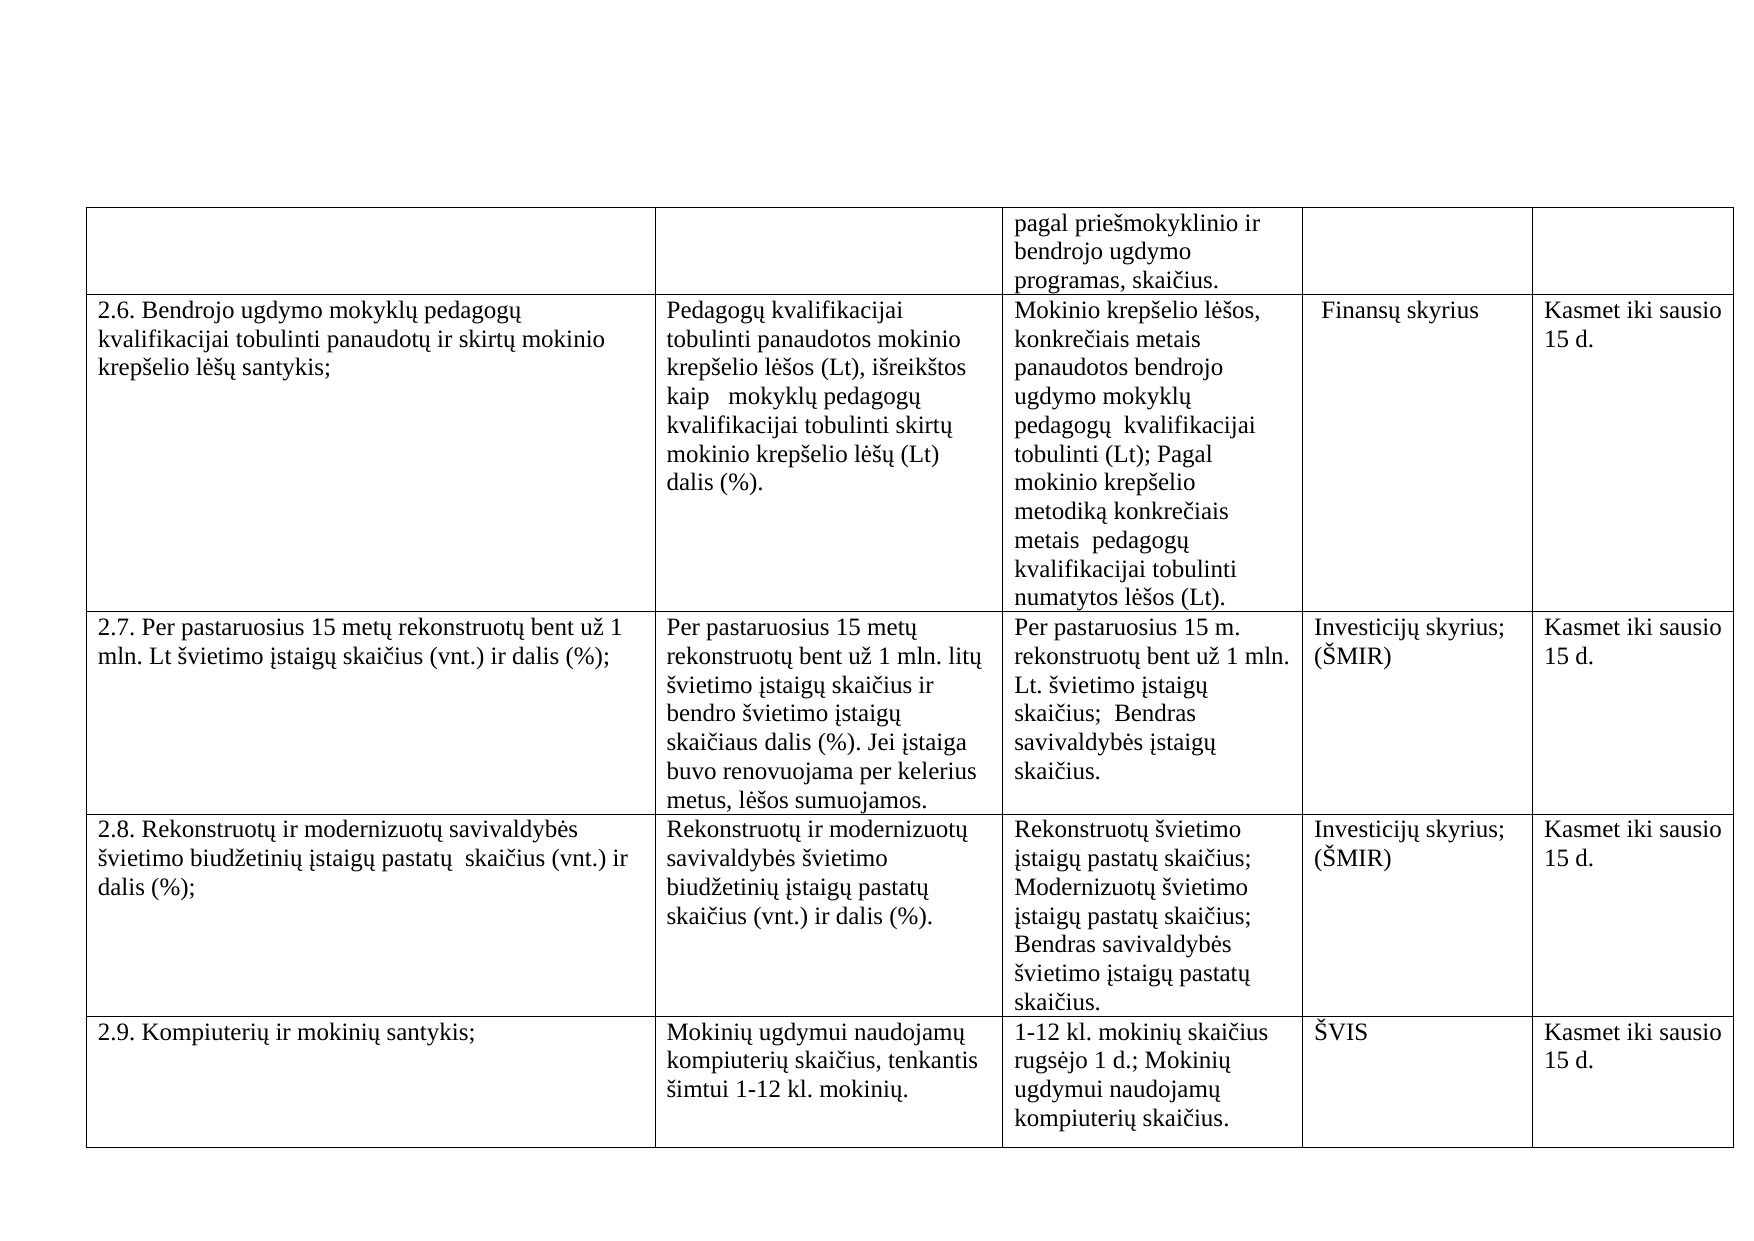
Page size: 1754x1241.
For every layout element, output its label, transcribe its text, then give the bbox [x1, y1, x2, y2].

table_cell pagal priešmokyklinio ir bendrojo ugdymo programas, skaičius. [1003, 208, 1302, 294]
table_cell ŠVIS [1303, 1017, 1532, 1147]
table_cell 2.9. Kompiuterių ir mokinių santykis; [87, 1017, 655, 1147]
table_cell Per pastaruosius 15 m. rekonstruotų bent už 1 mln. Lt. švietimo įstaigų skaičius; Bendras savivaldybės įstaigų skaičius. [1003, 612, 1302, 813]
table_cell Rekonstruotų ir modernizuotų savivaldybės švietimo biudžetinių įstaigų pastatų skaičius (vnt.) ir dalis (%). [656, 815, 1002, 1016]
table_cell Mokinio krepšelio lėšos, konkrečiais metais panaudotos bendrojo ugdymo mokyklų pedagogų kvalifikacijai tobulinti (Lt); Pagal mokinio krepšelio metodiką konkrečiais metais pedagogų kvalifikacijai tobulinti numatytos lėšos (Lt). [1003, 295, 1302, 611]
table_cell Investicijų skyrius; (ŠMIR) [1303, 815, 1532, 1016]
table_cell Pedagogų kvalifikacijai tobulinti panaudotos mokinio krepšelio lėšos (Lt), išreikštos kaip mokyklų pedagogų kvalifikacijai tobulinti skirtų mokinio krepšelio lėšų (Lt) dalis (%). [656, 295, 1002, 611]
table_cell Kasmet iki sausio 15 d. [1533, 295, 1733, 611]
table_cell Finansų skyrius [1303, 295, 1532, 611]
table_cell Investicijų skyrius; (ŠMIR) [1303, 612, 1532, 813]
table_cell 1-12 kl. mokinių skaičius rugsėjo 1 d.; Mokinių ugdymui naudojamų kompiuterių skaičius. [1003, 1017, 1302, 1147]
table_cell [656, 208, 1002, 294]
table_cell Kasmet iki sausio 15 d. [1533, 815, 1733, 1016]
table_cell [87, 208, 655, 294]
table_cell [1533, 208, 1733, 294]
table_cell 2.8. Rekonstruotų ir modernizuotų savivaldybės švietimo biudžetinių įstaigų pastatų skaičius (vnt.) ir dalis (%); [87, 815, 655, 1016]
table_cell Per pastaruosius 15 metų rekonstruotų bent už 1 mln. litų švietimo įstaigų skaičius ir bendro švietimo įstaigų skaičiaus dalis (%). Jei įstaiga buvo renovuojama per kelerius metus, lėšos sumuojamos. [656, 612, 1002, 813]
table_cell Kasmet iki sausio 15 d. [1533, 1017, 1733, 1147]
table_cell 2.6. Bendrojo ugdymo mokyklų pedagogų kvalifikacijai tobulinti panaudotų ir skirtų mokinio krepšelio lėšų santykis; [87, 295, 655, 611]
table_cell Kasmet iki sausio 15 d. [1533, 612, 1733, 813]
table_cell Mokinių ugdymui naudojamų kompiuterių skaičius, tenkantis šimtui 1-12 kl. mokinių. [656, 1017, 1002, 1147]
table_cell [1303, 208, 1532, 294]
table_cell 2.7. Per pastaruosius 15 metų rekonstruotų bent už 1 mln. Lt švietimo įstaigų skaičius (vnt.) ir dalis (%); [87, 612, 655, 813]
table_cell Rekonstruotų švietimo įstaigų pastatų skaičius; Modernizuotų švietimo įstaigų pastatų skaičius; Bendras savivaldybės švietimo įstaigų pastatų skaičius. [1003, 815, 1302, 1016]
